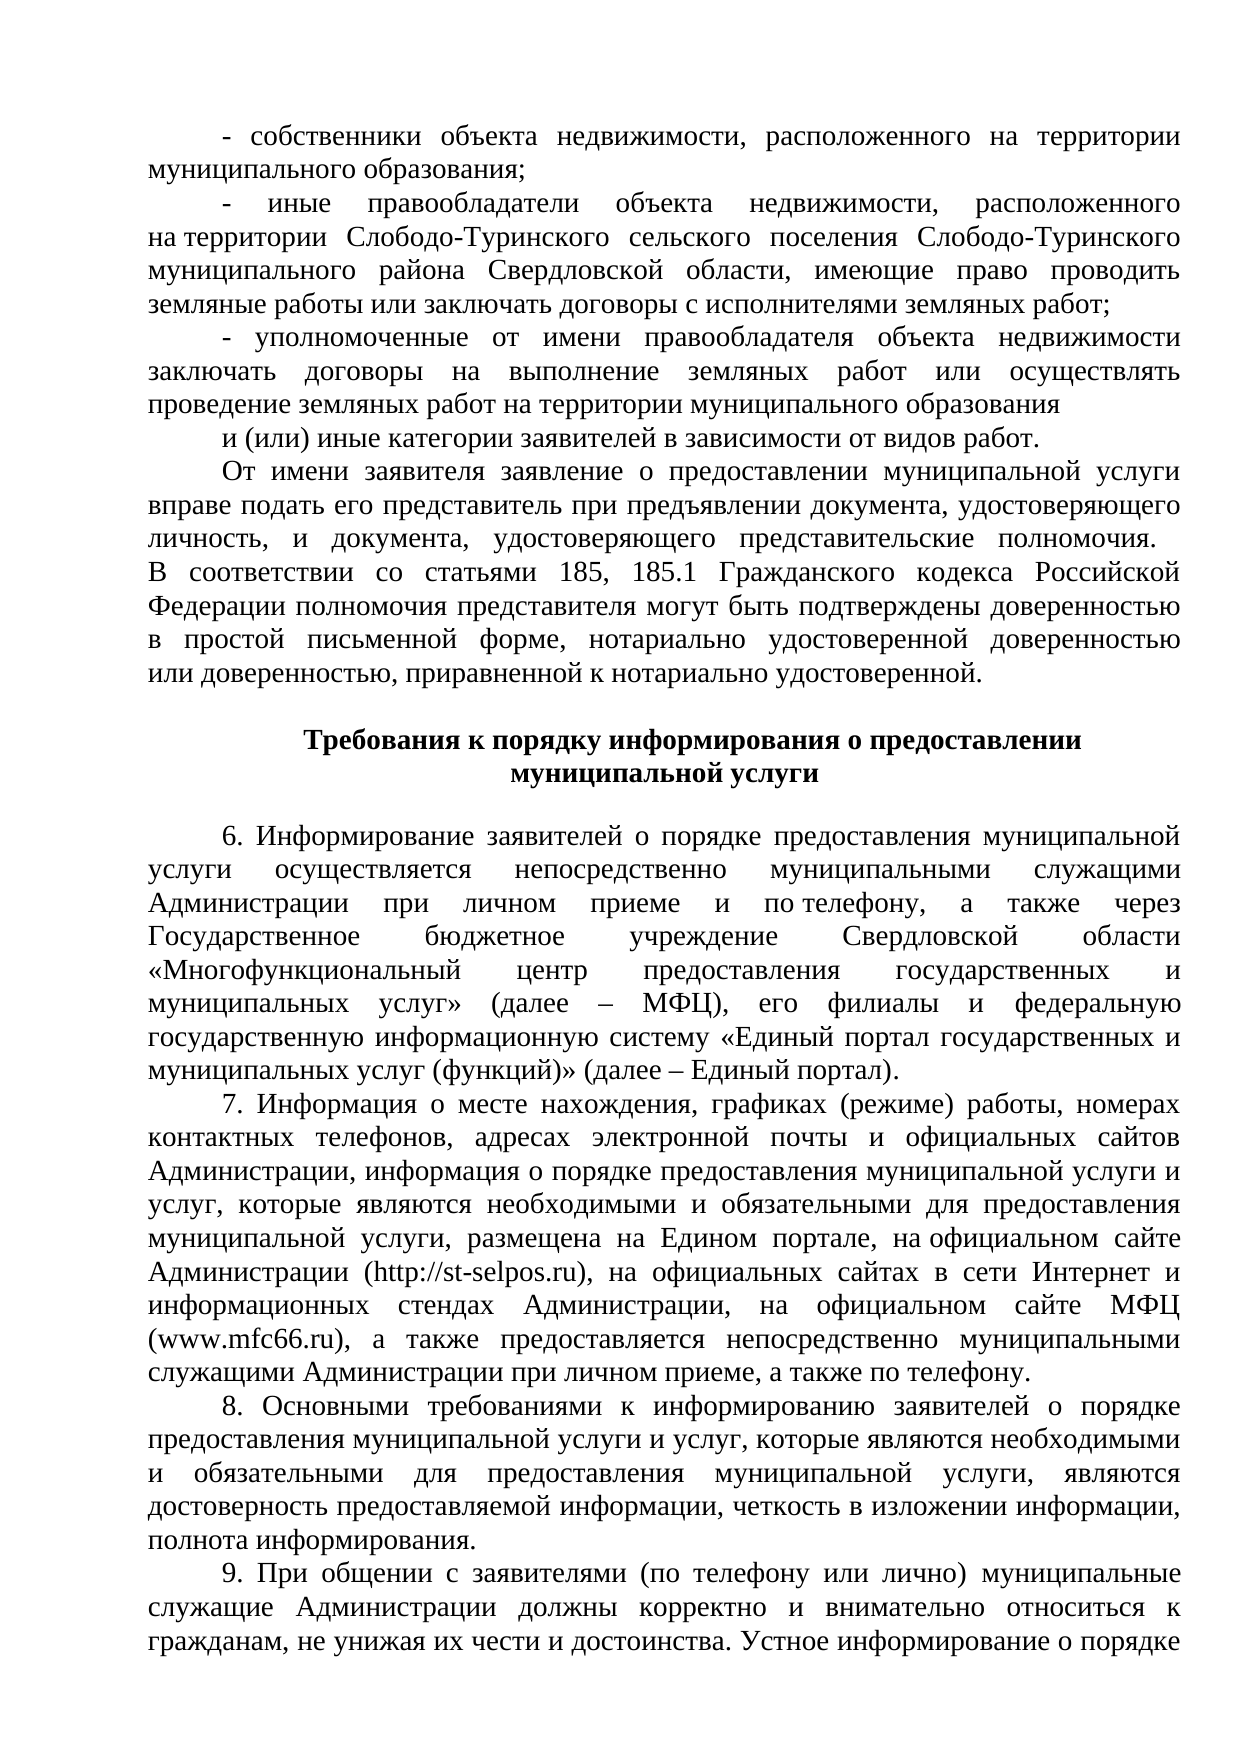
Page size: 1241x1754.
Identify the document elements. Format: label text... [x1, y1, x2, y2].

text От имени заявителя заявление о предоставлении муниципальной услуги вправе подать его представитель при предъявлении документа, удостоверяющего личность, и документа, удостоверяющего представительские полномочия. В соответствии со статьями 185, 185.1 Гражданского кодекса Российской Федерации полномочия представителя могут быть подтверждены доверенностью в простой письменной форме, нотариально удостоверенной доверенностью или доверенностью, приравненной к нотариально удостоверенной. [148, 453, 1181, 688]
text - уполномоченные от имени правообладателя объекта недвижимости заключать договоры на выполнение земляных работ или осуществлять проведение земляных работ на территории муниципального образования [148, 319, 1181, 420]
text - собственники объекта недвижимости, расположенного на территории муниципального образования; [148, 118, 1181, 185]
text Требования к порядку информирования о предоставлении муниципальной услуги [148, 722, 1181, 789]
text 8. Основными требованиями к информированию заявителей о порядке предоставления муниципальной услуги и услуг, которые являются необходимыми и обязательными для предоставления муниципальной услуги, являются достоверность предоставляемой информации, четкость в изложении информации, полнота информирования. [148, 1388, 1181, 1556]
text 6. Информирование заявителей о порядке предоставления муниципальной услуги осуществляется непосредственно муниципальными служащими Администрации при личном приеме и по телефону, а также через Государственное бюджетное учреждение Свердловской области «Многофункциональный центр предоставления государственных и муниципальных услуг» (далее – МФЦ), его филиалы и федеральную государственную информационную систему «Единый портал государственных и муниципальных услуг (функций)» (далее – Единый портал). [148, 818, 1181, 1086]
text 7. Информация о месте нахождения, графиках (режиме) работы, номерах контактных телефонов, адресах электронной почты и официальных сайтов Администрации, информация о порядке предоставления муниципальной услуги и услуг, которые являются необходимыми и обязательными для предоставления муниципальной услуги, размещена на Едином портале, на официальном сайте Администрации (http://st-selpos.ru), на официальных сайтах в сети Интернет и информационных стендах Администрации, на официальном сайте МФЦ (www.mfc66.ru), а также предоставляется непосредственно муниципальными служащими Администрации при личном приеме, а также по телефону. [148, 1086, 1181, 1388]
text и (или) иные категории заявителей в зависимости от видов работ. [148, 420, 1181, 453]
text 9. При общении с заявителями (по телефону или лично) муниципальные служащие Администрации должны корректно и внимательно относиться к гражданам, не унижая их чести и достоинства. Устное информирование о порядке [148, 1556, 1181, 1656]
text - иные правообладатели объекта недвижимости, расположенного на территории Слободо-Туринского сельского поселения Слободо-Туринского муниципального района Свердловской области, имеющие право проводить земляные работы или заключать договоры с исполнителями земляных работ; [148, 185, 1181, 319]
